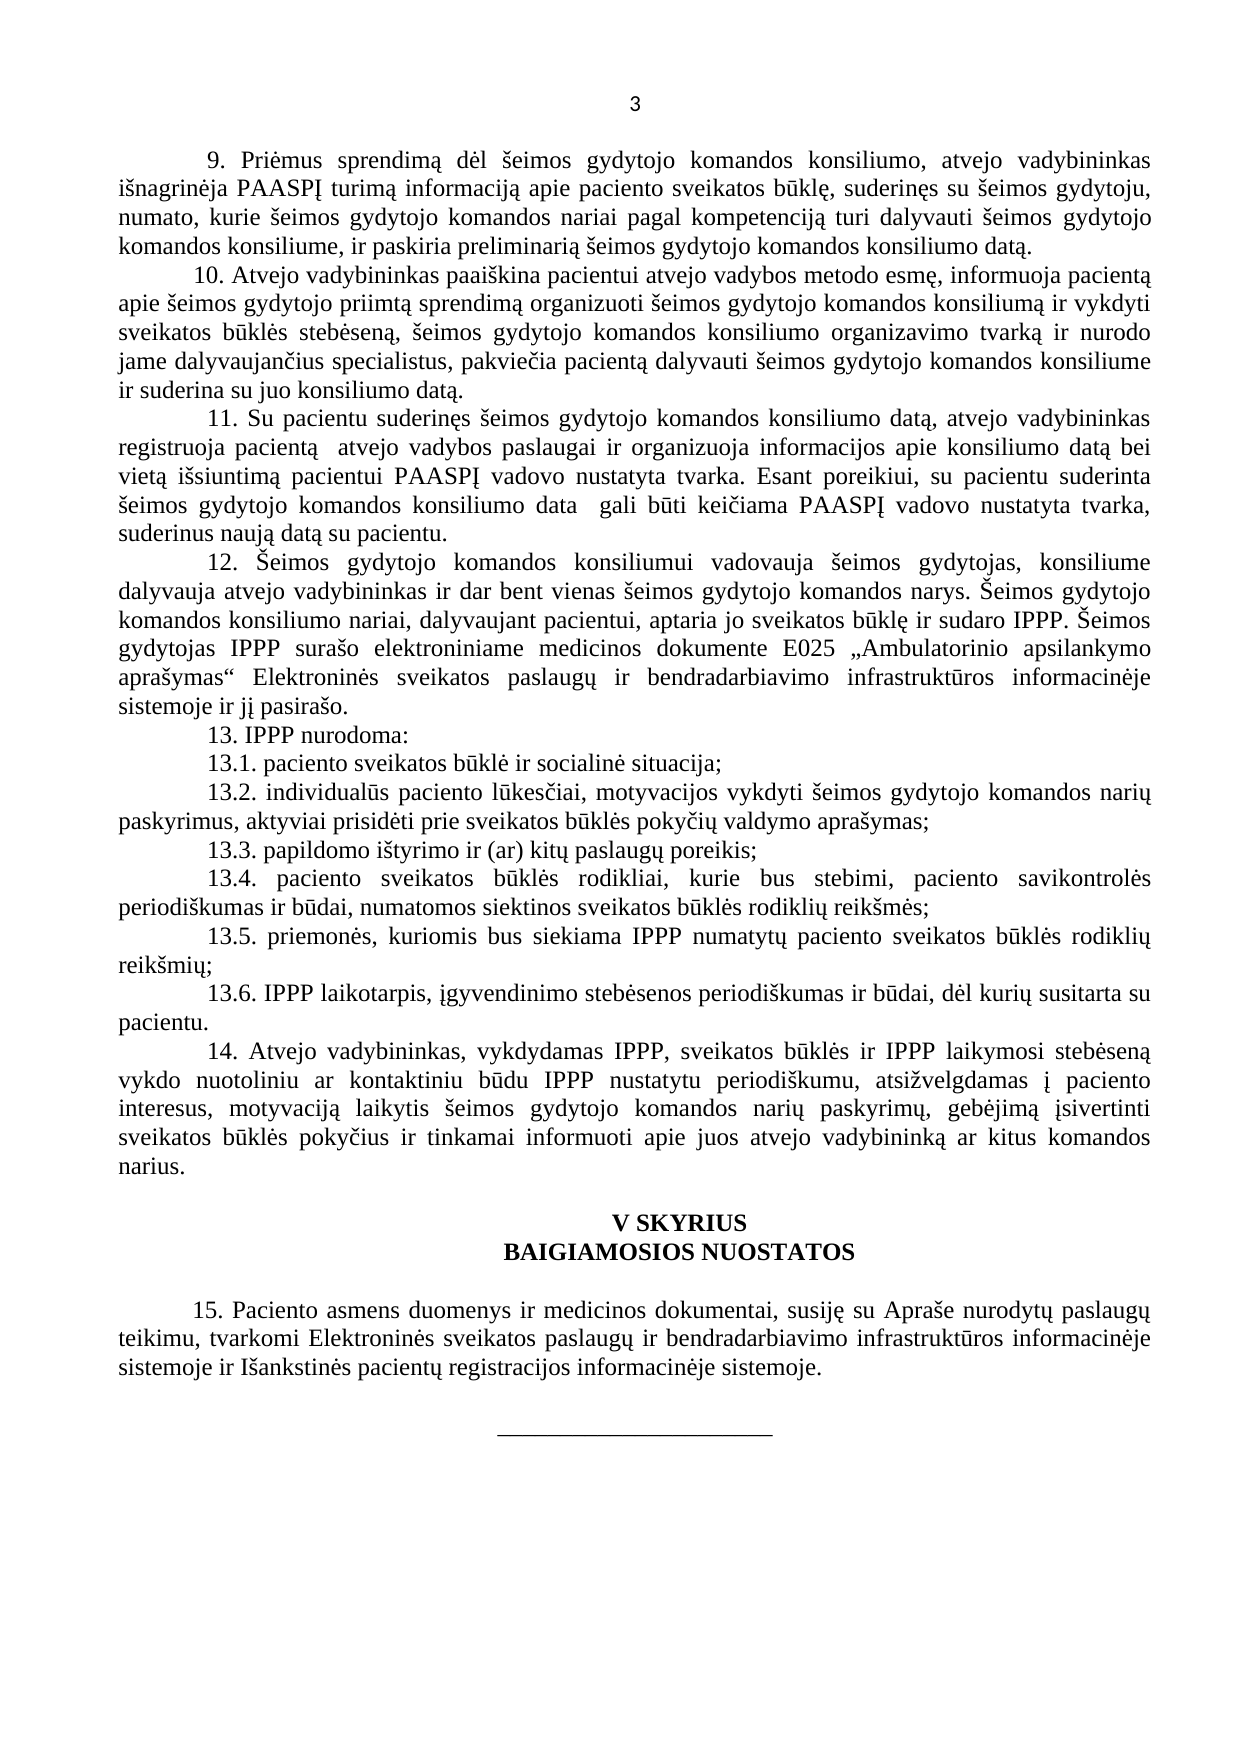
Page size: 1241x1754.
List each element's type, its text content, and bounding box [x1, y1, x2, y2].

text BAIGIAMOSIOS NUOSTATOS [118, 1237, 1152, 1266]
text 9. Priėmus sprendimą dėl šeimos gydytojo komandos konsiliumo, atvejo vadybininkas išnagrinėja PAASPĮ turimą informaciją apie paciento sveikatos būklę, suderinęs su šeimos gydytoju, numato, kurie šeimos gydytojo komandos nariai pagal kompetenciją turi dalyvauti šeimos gydytojo komandos konsiliume, ir paskiria preliminarią šeimos gydytojo komandos konsiliumo datą. [118, 145, 1152, 260]
text 13. IPPP nurodoma: [118, 720, 1152, 748]
text 14. Atvejo vadybininkas, vykdydamas IPPP, sveikatos būklės ir IPPP laikymosi stebėseną vykdo nuotoliniu ar kontaktiniu būdu IPPP nustatytu periodiškumu, atsižvelgdamas į paciento interesus, motyvaciją laikytis šeimos gydytojo komandos narių paskyrimų, gebėjimą įsivertinti sveikatos būklės pokyčius ir tinkamai informuoti apie juos atvejo vadybininką ar kitus komandos narius. [118, 1036, 1152, 1180]
text V SKYRIUS [118, 1208, 1152, 1237]
text 11. Su pacientu suderinęs šeimos gydytojo komandos konsiliumo datą, atvejo vadybininkas registruoja pacientą atvejo vadybos paslaugai ir organizuoja informacijos apie konsiliumo datą bei vietą išsiuntimą pacientui PAASPĮ vadovo nustatyta tvarka. Esant poreikiui, su pacientu suderinta šeimos gydytojo komandos konsiliumo data gali būti keičiama PAASPĮ vadovo nustatyta tvarka, suderinus naują datą su pacientu. [118, 403, 1152, 547]
text 15. Paciento asmens duomenys ir medicinos dokumentai, susiję su Apraše nurodytų paslaugų teikimu, tvarkomi Elektroninės sveikatos paslaugų ir bendradarbiavimo infrastruktūros informacinėje sistemoje ir Išankstinės pacientų registracijos informacinėje sistemoje. [118, 1295, 1152, 1381]
text 10. Atvejo vadybininkas paaiškina pacientui atvejo vadybos metodo esmę, informuoja pacientą apie šeimos gydytojo priimtą sprendimą organizuoti šeimos gydytojo komandos konsiliumą ir vykdyti sveikatos būklės stebėseną, šeimos gydytojo komandos konsiliumo organizavimo tvarką ir nurodo jame dalyvaujančius specialistus, pakviečia pacientą dalyvauti šeimos gydytojo komandos konsiliume ir suderina su juo konsiliumo datą. [118, 260, 1152, 403]
text 12. Šeimos gydytojo komandos konsiliumui vadovauja šeimos gydytojas, konsiliume dalyvauja atvejo vadybininkas ir dar bent vienas šeimos gydytojo komandos narys. Šeimos gydytojo komandos konsiliumo nariai, dalyvaujant pacientui, aptaria jo sveikatos būklę ir sudaro IPPP. Šeimos gydytojas IPPP surašo elektroniniame medicinos dokumente E025 „Ambulatorinio apsilankymo aprašymas“ Elektroninės sveikatos paslaugų ir bendradarbiavimo infrastruktūros informacinėje sistemoje ir jį pasirašo. [118, 547, 1152, 720]
text 13.5. priemonės, kuriomis bus siekiama IPPP numatytų paciento sveikatos būklės rodiklių reikšmių; [118, 921, 1152, 978]
text 13.3. papildomo ištyrimo ir (ar) kitų paslaugų poreikis; [118, 835, 1152, 863]
text 13.4. paciento sveikatos būklės rodikliai, kurie bus stebimi, paciento savikontrolės periodiškumas ir būdai, numatomos siektinos sveikatos būklės rodiklių reikšmės; [118, 863, 1152, 921]
text 13.1. paciento sveikatos būklė ir socialinė situacija; [118, 748, 1152, 777]
text 13.6. IPPP laikotarpis, įgyvendinimo stebėsenos periodiškumas ir būdai, dėl kurių susitarta su pacientu. [118, 978, 1152, 1036]
text ______________________ [118, 1410, 1152, 1438]
text 13.2. individualūs paciento lūkesčiai, motyvacijos vykdyti šeimos gydytojo komandos narių paskyrimus, aktyviai prisidėti prie sveikatos būklės pokyčių valdymo aprašymas; [118, 777, 1152, 835]
